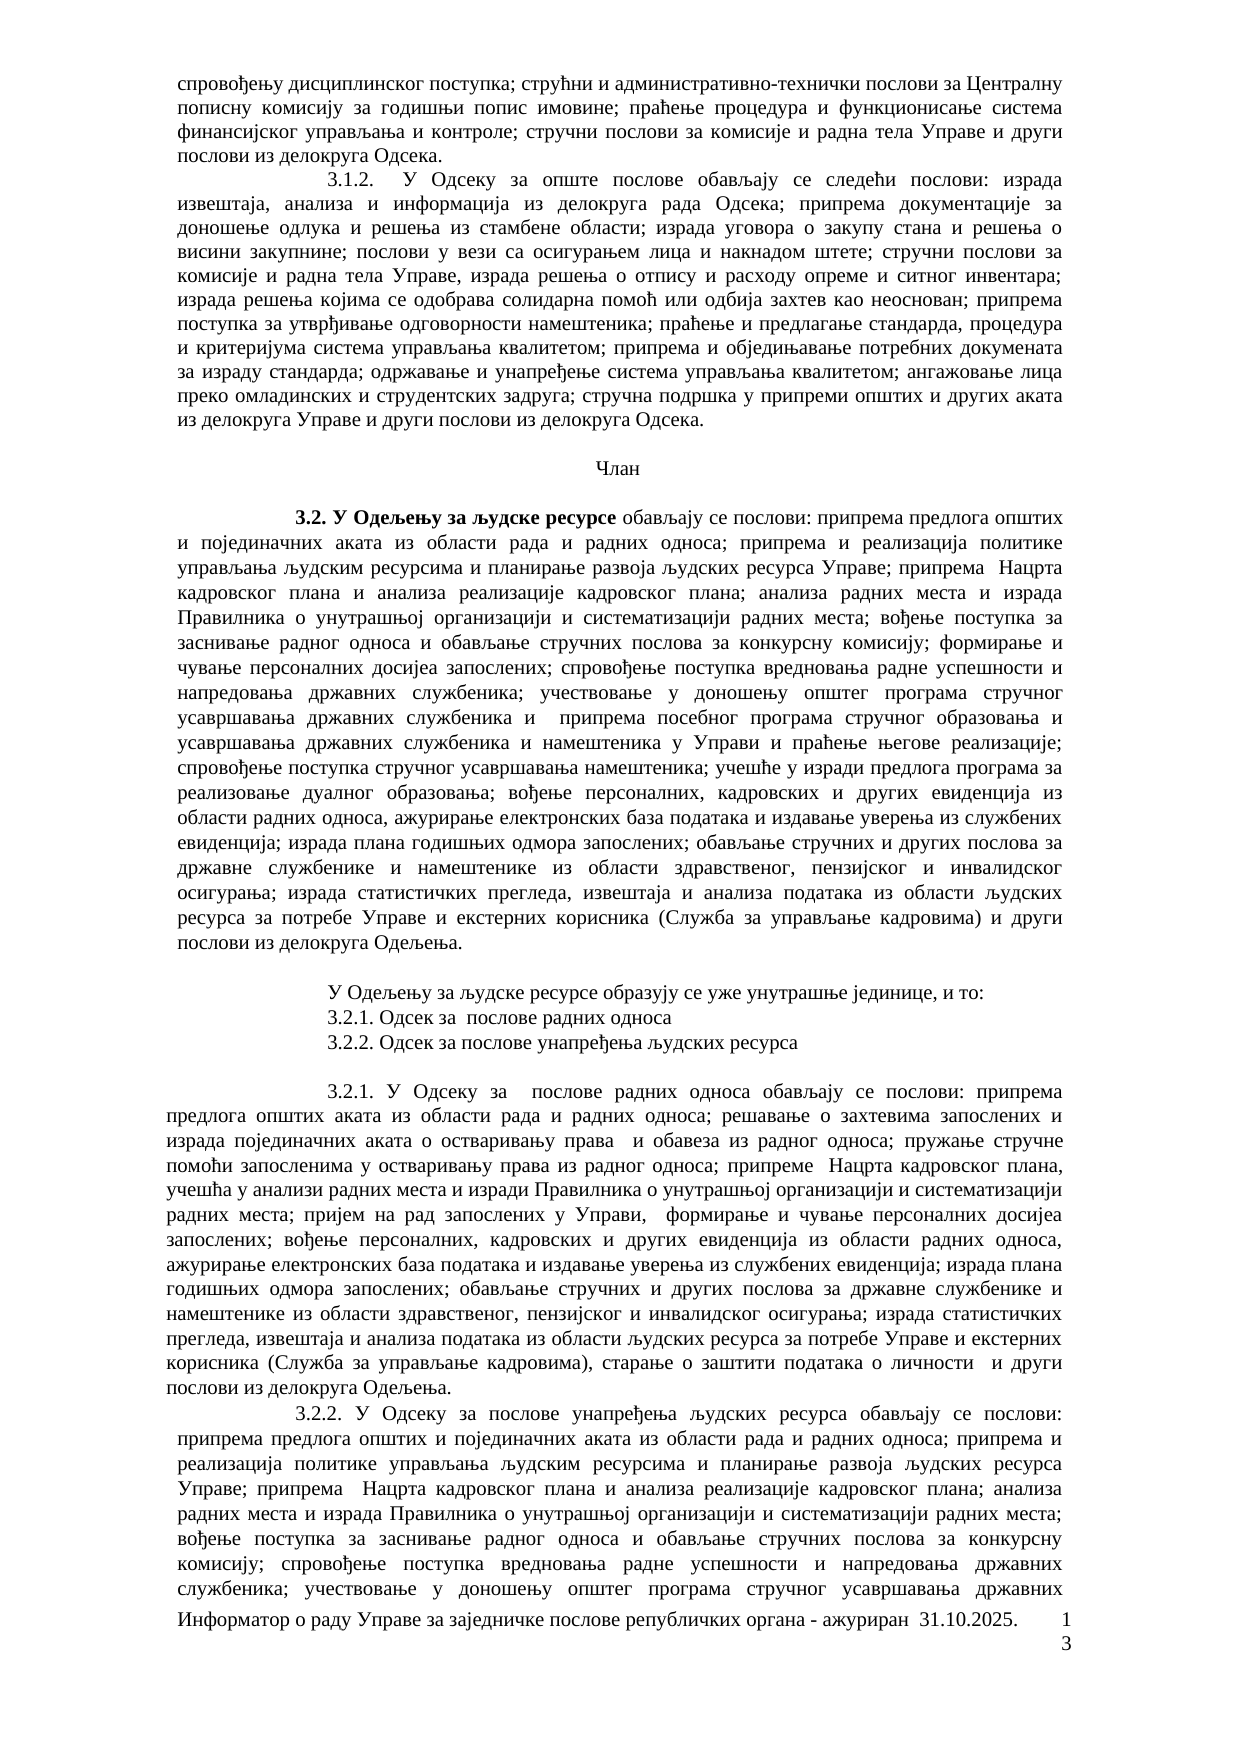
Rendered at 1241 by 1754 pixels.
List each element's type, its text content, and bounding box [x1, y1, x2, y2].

text 3.2.1. Одсек за послове радних односа [177, 1004, 1063, 1029]
text спровођењу дисциплинског поступка; струћни и административно-технички послови за Централну пописну комисију за годишњи попис имовине; праћење процедура и функционисање система финансијског управљања и контроле; стручни послови за комисије и радна тела Управе и други послови из делокруга Одсека. [177, 71, 1063, 167]
text 3.2.2. У Одсеку за послове унапређења људских ресурса обављају се послови: припрема предлога општих и појединачних аката из области рада и радних односа; припрема и реализација политике управљања људским ресурсима и планирање развоја људских ресурса Управе; припрема Нацрта кадровског плана и анализа реализације кадровског плана; анализа радних места и израда Правилника о унутрашњој организацији и систематизацији радних места; вођење поступка за заснивање радног односа и обављање стручних послова за конкурсну комисију; спровођење поступка вредновања радне успешности и напредовања државних службеника; учествовање у доношењу општег програма стручног усавршавања државних [177, 1399, 1063, 1599]
text Члан [177, 456, 1063, 479]
text У Одељењу за људске ресурсе образују се уже унутрашње јединице, и то: [177, 979, 1063, 1004]
text 3.2.2. Одсек за послове унапређења људских ресурса [177, 1029, 1063, 1054]
text 3.2.1. У Одсеку за послове радних односа обављају се послови: припрема предлога општих аката из области рада и радних односа; решавање о захтевима запослених и израда појединачних аката о остваривању права и обавеза из радног односа; пружање стручне помоћи запосленима у остваривању права из радног односа; припреме Нацрта кадровског плана, учешћа у анализи радних места и изради Правилника о унутрашњој организацији и систематизацији радних места; пријем на рад запослених у Управи, формирање и чување персоналних досијеа запослених; вођење персоналних, кадровских и других евиденција из области радних односа, ажурирање електронских база података и издавање уверења из службених евиденција; израда плана годишњих одмора запослених; обављање стручних и других послова за државне службенике и намештенике из области здравственог, пензијског и инвалидског осигурања; израда статистичких прегледа, извештаја и анализа података из области људских ресурса за потребе Управе и екстерних корисника (Служба за управљање кадровима), старање о заштити података о личности и други послови из делокруга Одељења. [166, 1079, 1063, 1399]
text 3.1.2. У Одсеку за опште послове обављају се следећи послови: израда извештаја, анализа и информација из делокруга рада Одсека; припрема документације за доношење одлука и решења из стамбене области; израда уговора о закупу стана и решења о висини закупнине; послови у вези са осигурањем лица и накнадом штете; стручни послови за комисије и радна тела Управе, израда решења о отпису и расходу опреме и ситног инвентара; израда решења којима се одобрава солидарна помоћ или одбија захтев као неоснован; припрема поступка за утврђивање одговорности намештеника; праћење и предлагање стандарда, процедура и критеријума система управљања квалитетом; припрема и обједињавање потребних докумената за израду стандарда; одржавање и унапређење система управљања квалитетом; ангажовање лица преко омладинских и струдентских задруга; стручна подршка у припреми општих и других аката из делокруга Управе и други послови из делокруга Одсека. [177, 167, 1063, 431]
text 3.2. У Одељењу за људске ресурсе обављају се послови: припрема предлога општих и појединачних аката из области рада и радних односа; припрема и реализација политике управљања људским ресурсима и планирање развоја људских ресурса Управе; припрема Нацрта кадровског плана и анализа реализације кадровског плана; анализа радних места и израда Правилника о унутрашњој организацији и систематизацији радних места; вођење поступка за заснивање радног односа и обављање стручних послова за конкурсну комисију; формирање и чување персоналних досијеа запослених; спровођење поступка вредновања радне успешности и напредовања државних службеника; учествовање у доношењу општег програма стручног усавршавања државних службеника и припрема посебног програма стручног образовања и усавршавања државних службеника и намештеника у Управи и праћење његове реализације; спровођење поступка стручног усавршавања намештеника; учешће у изради предлога програма за реализовање дуалног образовања; вођење персоналних, кадровских и других евиденција из области радних односа, ажурирање електронских база података и издавање уверења из службених евиденција; израда плана годишњих одмора запослених; обављање стручних и других послова за државне службенике и намештенике из области здравственог, пензијског и инвалидског осигурања; израда статистичких прегледа, извештаја и анализа података из области људских ресурса за потребе Управе и екстерних корисника (Служба за управљање кадровима) и други послови из делокруга Одељења. [177, 504, 1063, 954]
